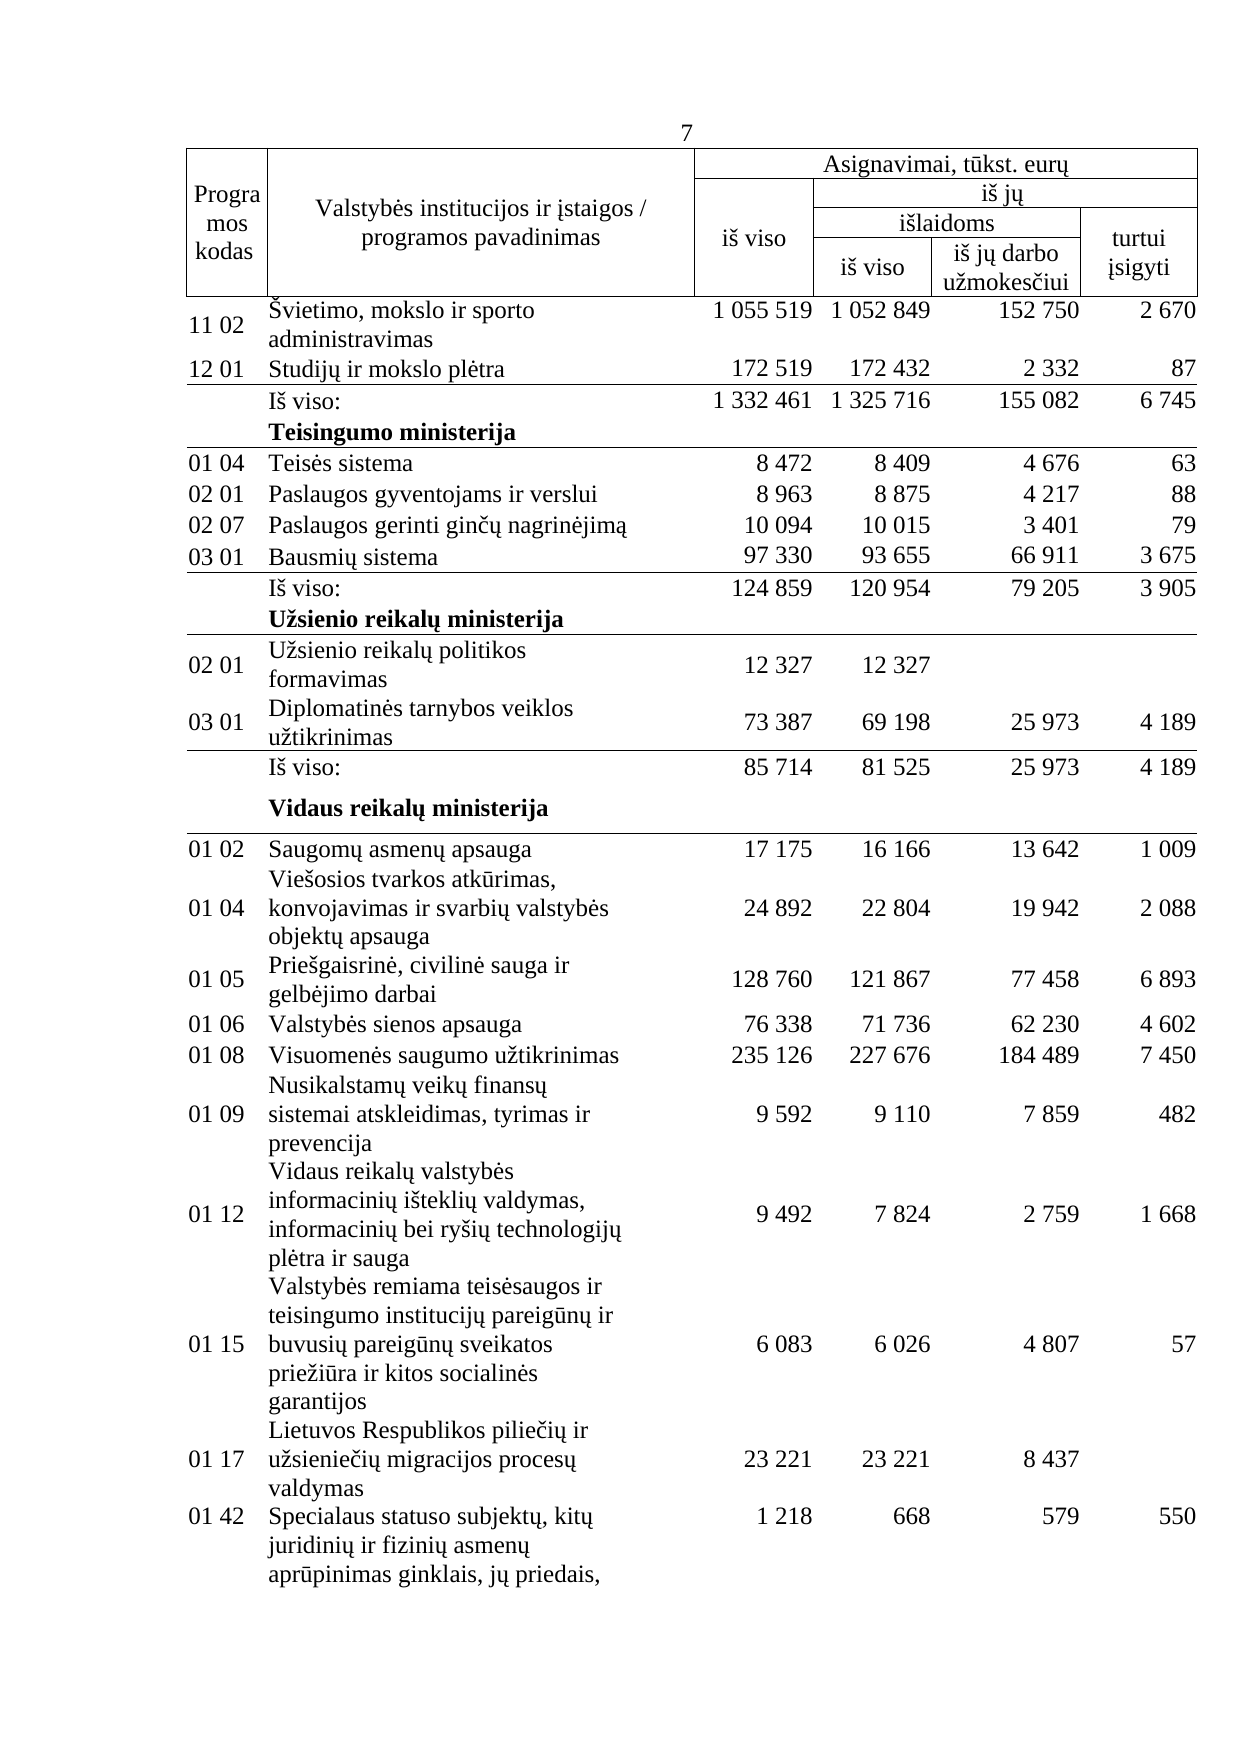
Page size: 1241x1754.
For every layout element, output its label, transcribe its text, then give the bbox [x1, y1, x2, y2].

table_cell 550 [1080, 1501, 1197, 1588]
table_cell 62 230 [931, 1008, 1080, 1039]
table_cell 22 804 [813, 864, 931, 950]
table_cell [694, 782, 813, 833]
table_cell [931, 782, 1080, 833]
table_cell 85 714 [694, 751, 813, 782]
table_cell [631, 1271, 694, 1415]
table_cell [631, 416, 694, 447]
table_cell 12 01 [187, 353, 267, 384]
table_cell 3 905 [1080, 573, 1197, 603]
table_cell Užsienio reikalų politikos formavimas [267, 635, 631, 693]
table_cell 66 911 [931, 541, 1080, 572]
table_cell 77 458 [931, 950, 1080, 1008]
table_cell 12 327 [694, 635, 813, 693]
table_cell 23 221 [694, 1415, 813, 1501]
table_cell 1 009 [1080, 834, 1197, 864]
table_cell 24 892 [694, 864, 813, 950]
table_cell 01 04 [187, 864, 267, 950]
table_cell 2 332 [931, 353, 1080, 384]
table_cell Švietimo, mokslo ir sporto administravimas [267, 297, 631, 353]
table_cell 155 082 [931, 385, 1080, 416]
table_cell [631, 1008, 694, 1039]
table_cell 01 15 [187, 1271, 267, 1415]
table_cell 7 824 [813, 1156, 931, 1271]
table_cell 11 02 [187, 297, 267, 353]
table_cell 93 655 [813, 541, 931, 572]
table_cell [631, 353, 694, 384]
table_cell Lietuvos Respublikos piliečių ir užsieniečių migracijos procesų valdymas [267, 1415, 631, 1501]
table_cell 19 942 [931, 864, 1080, 950]
table_cell [631, 1070, 694, 1156]
table_cell 6 745 [1080, 385, 1197, 416]
table_cell 73 387 [694, 693, 813, 750]
table_cell [813, 416, 931, 447]
table_cell 1 218 [694, 1501, 813, 1588]
table_cell 02 01 [187, 478, 267, 509]
table_cell 03 01 [187, 693, 267, 750]
table_cell [631, 635, 694, 693]
table_cell 482 [1080, 1070, 1197, 1156]
table_cell 3 675 [1080, 541, 1197, 572]
table_cell [187, 603, 267, 634]
table_cell [694, 603, 813, 634]
table_cell 76 338 [694, 1008, 813, 1039]
table_cell 184 489 [931, 1039, 1080, 1070]
table_cell iš jų darbo užmokesčiui [932, 238, 1080, 296]
table_cell Vidaus reikalų valstybės informacinių išteklių valdymas, informacinių bei ryšių technologijų plėtra ir sauga [267, 1156, 631, 1271]
table_cell 8 963 [694, 478, 813, 509]
table_cell 10 094 [694, 509, 813, 541]
table_cell turtui įsigyti [1081, 208, 1197, 296]
table_cell 172 432 [813, 353, 931, 384]
table_cell Priešgaisrinė, civilinė sauga ir gelbėjimo darbai [267, 950, 631, 1008]
table_cell 69 198 [813, 693, 931, 750]
table_cell 01 42 [187, 1501, 267, 1588]
table_cell 01 05 [187, 950, 267, 1008]
table_cell [631, 693, 694, 750]
table_cell [631, 509, 694, 541]
table_cell [631, 1039, 694, 1070]
table_cell [631, 541, 694, 572]
table_cell [631, 297, 694, 353]
table_cell Studijų ir mokslo plėtra [267, 353, 631, 384]
table_cell Užsienio reikalų ministerija [267, 603, 631, 634]
table_cell 124 859 [694, 573, 813, 603]
table_cell 128 760 [694, 950, 813, 1008]
table_cell 1 668 [1080, 1156, 1197, 1271]
table_cell [1080, 1415, 1197, 1501]
table_cell iš viso [695, 179, 813, 296]
table_cell 10 015 [813, 509, 931, 541]
table_cell 7 450 [1080, 1039, 1197, 1070]
table_cell 16 166 [813, 834, 931, 864]
table_cell 63 [1080, 448, 1197, 478]
table_cell [813, 782, 931, 833]
table_cell [631, 864, 694, 950]
table_cell 12 327 [813, 635, 931, 693]
table_cell 8 472 [694, 448, 813, 478]
table_cell Specialaus statuso subjektų, kitų juridinių ir fizinių asmenų aprūpinimas ginklais, jų priedais, [267, 1501, 631, 1588]
table_cell [187, 385, 267, 416]
table_cell 1 332 461 [694, 385, 813, 416]
table_cell Saugomų asmenų apsauga [267, 834, 631, 864]
table_cell 01 04 [187, 448, 267, 478]
table_cell 227 676 [813, 1039, 931, 1070]
table_cell Visuomenės saugumo užtikrinimas [267, 1039, 631, 1070]
table_cell Vidaus reikalų ministerija [267, 782, 631, 833]
table_cell 9 110 [813, 1070, 931, 1156]
table_cell 4 189 [1080, 751, 1197, 782]
table_cell Iš viso: [267, 385, 631, 416]
table_cell 9 592 [694, 1070, 813, 1156]
table_cell [631, 751, 694, 782]
table_cell 152 750 [931, 297, 1080, 353]
table_cell 01 06 [187, 1008, 267, 1039]
table_cell [931, 603, 1080, 634]
table_cell Viešosios tvarkos atkūrimas, konvojavimas ir svarbių valstybės objektų apsauga [267, 864, 631, 950]
table_cell 3 401 [931, 509, 1080, 541]
table_cell 8 437 [931, 1415, 1080, 1501]
table_cell 01 08 [187, 1039, 267, 1070]
table_cell 668 [813, 1501, 931, 1588]
table_cell 7 859 [931, 1070, 1080, 1156]
table_cell [1080, 635, 1197, 693]
table_cell 01 12 [187, 1156, 267, 1271]
table_cell [187, 751, 267, 782]
table_header Valstybės institucijos ir įstaigos / programos pavadinimas [268, 149, 694, 296]
table_cell 6 083 [694, 1271, 813, 1415]
table_cell 2 670 [1080, 297, 1197, 353]
table_cell [631, 834, 694, 864]
table_header Asignavimai, tūkst. eurų [695, 149, 1197, 177]
table_cell [631, 1156, 694, 1271]
table_cell 23 221 [813, 1415, 931, 1501]
table_cell [931, 635, 1080, 693]
table_cell 4 189 [1080, 693, 1197, 750]
table_cell 120 954 [813, 573, 931, 603]
table_cell Iš viso: [267, 573, 631, 603]
table_cell [631, 385, 694, 416]
table_cell 25 973 [931, 751, 1080, 782]
table_cell iš viso [814, 238, 931, 296]
table_cell Teisingumo ministerija [267, 416, 631, 447]
table_cell Iš viso: [267, 751, 631, 782]
table_cell 9 492 [694, 1156, 813, 1271]
table_cell Paslaugos gyventojams ir verslui [267, 478, 631, 509]
table_cell 4 676 [931, 448, 1080, 478]
table_cell išlaidoms [814, 208, 1080, 237]
table_cell 71 736 [813, 1008, 931, 1039]
table_cell 79 205 [931, 573, 1080, 603]
table_cell 02 01 [187, 635, 267, 693]
table_cell 81 525 [813, 751, 931, 782]
table_cell [187, 573, 267, 603]
table_cell 25 973 [931, 693, 1080, 750]
table_cell [1080, 416, 1197, 447]
table_cell 13 642 [931, 834, 1080, 864]
table_cell Nusikalstamų veikų finansų sistemai atskleidimas, tyrimas ir prevencija [267, 1070, 631, 1156]
table_cell iš jų [814, 179, 1197, 207]
table_cell Teisės sistema [267, 448, 631, 478]
table_cell [631, 782, 694, 833]
table_cell 579 [931, 1501, 1080, 1588]
table_cell 57 [1080, 1271, 1197, 1415]
table_cell [631, 603, 694, 634]
table_cell [631, 950, 694, 1008]
table_cell 1 055 519 [694, 297, 813, 353]
table_cell 97 330 [694, 541, 813, 572]
table_cell 121 867 [813, 950, 931, 1008]
table_cell [1080, 603, 1197, 634]
table_cell [631, 448, 694, 478]
table_cell 17 175 [694, 834, 813, 864]
table_header Programos kodas [187, 149, 267, 296]
table_cell Paslaugos gerinti ginčų nagrinėjimą [267, 509, 631, 541]
table_cell 87 [1080, 353, 1197, 384]
table_cell Bausmių sistema [267, 541, 631, 572]
table_cell 2 088 [1080, 864, 1197, 950]
table_cell 01 02 [187, 834, 267, 864]
table_cell [631, 573, 694, 603]
table_cell Valstybės remiama teisėsaugos ir teisingumo institucijų pareigūnų ir buvusių pareigūnų sveikatos priežiūra ir kitos socialinės garantijos [267, 1271, 631, 1415]
table_cell [187, 782, 267, 833]
table_cell 8 875 [813, 478, 931, 509]
table_cell 6 026 [813, 1271, 931, 1415]
table_cell 01 17 [187, 1415, 267, 1501]
table_cell Valstybės sienos apsauga [267, 1008, 631, 1039]
table_cell [931, 416, 1080, 447]
table_cell 235 126 [694, 1039, 813, 1070]
table_cell 03 01 [187, 541, 267, 572]
table_cell [631, 1501, 694, 1588]
table_cell [694, 416, 813, 447]
table_cell 172 519 [694, 353, 813, 384]
table_cell 6 893 [1080, 950, 1197, 1008]
table_cell 01 09 [187, 1070, 267, 1156]
table_cell 4 602 [1080, 1008, 1197, 1039]
table_cell 4 217 [931, 478, 1080, 509]
table_cell [813, 603, 931, 634]
table_cell 02 07 [187, 509, 267, 541]
table_cell [1080, 782, 1197, 833]
table_cell 79 [1080, 509, 1197, 541]
table_cell 4 807 [931, 1271, 1080, 1415]
table_cell [187, 416, 267, 447]
table_cell 88 [1080, 478, 1197, 509]
table_cell 2 759 [931, 1156, 1080, 1271]
table_cell 1 325 716 [813, 385, 931, 416]
table_cell Diplomatinės tarnybos veiklos užtikrinimas [267, 693, 631, 750]
table_cell 8 409 [813, 448, 931, 478]
table_cell [631, 478, 694, 509]
table_cell [631, 1415, 694, 1501]
table_cell 1 052 849 [813, 297, 931, 353]
